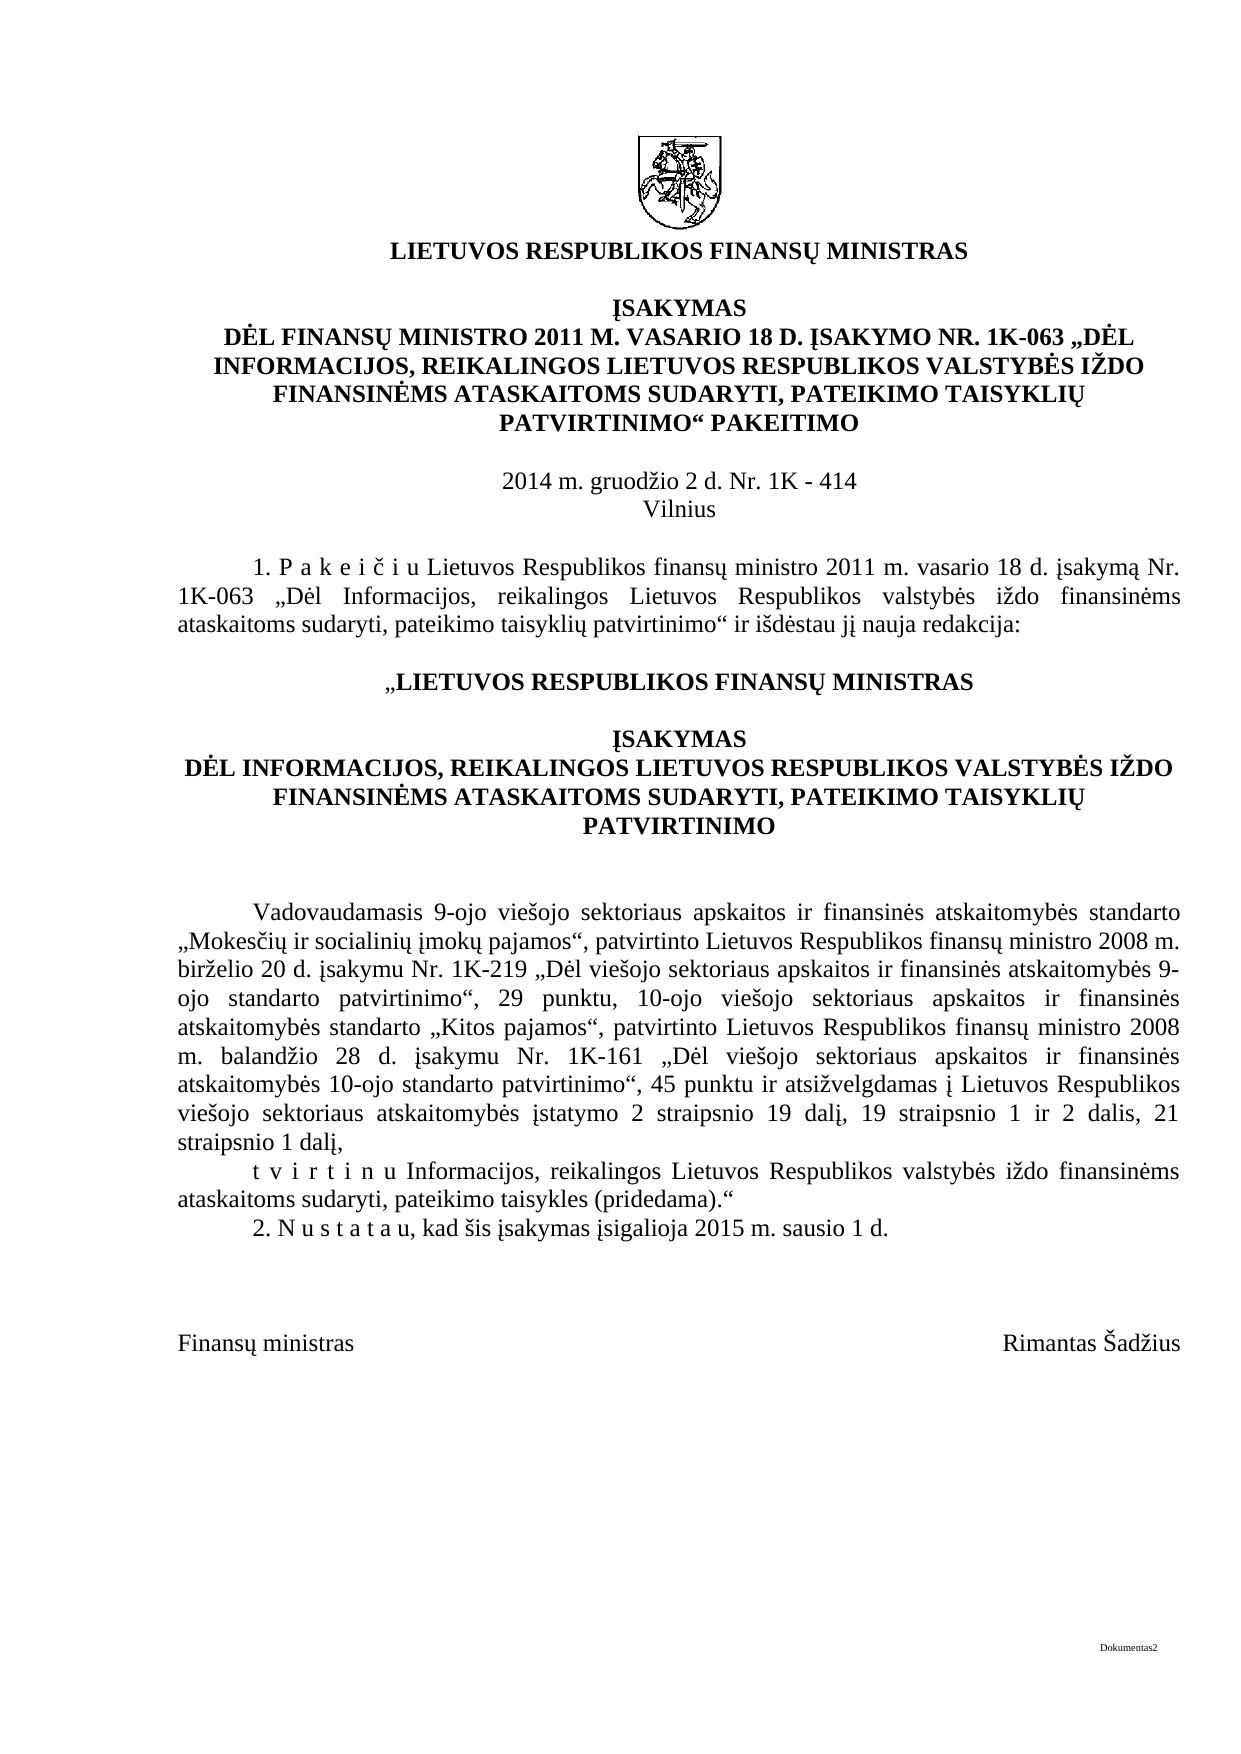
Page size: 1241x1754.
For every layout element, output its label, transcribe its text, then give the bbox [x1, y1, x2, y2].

text 2014 m. gruodžio 2 d. Nr. 1K - 414 [177, 466, 1181, 494]
text „LIETUVOS RESPUBLIKOS FINANSŲ MINISTRAS [177, 667, 1181, 696]
text Vadovaudamasis 9-ojo viešojo sektoriaus apskaitos ir finansinės atskaitomybės standarto „Mokesčių ir socialinių įmokų pajamos“, patvirtinto Lietuvos Respublikos finansų ministro 2008 m. birželio 20 d. įsakymu Nr. 1K-219 „Dėl viešojo sektoriaus apskaitos ir finansinės atskaitomybės 9-ojo standarto patvirtinimo“, 29 punktu, 10-ojo viešojo sektoriaus apskaitos ir finansinės atskaitomybės standarto „Kitos pajamos“, patvirtinto Lietuvos Respublikos finansų ministro 2008 m. balandžio 28 d. įsakymu Nr. 1K-161 „Dėl viešojo sektoriaus apskaitos ir finansinės atskaitomybės 10-ojo standarto patvirtinimo“, 45 punktu ir atsižvelgdamas į Lietuvos Respublikos viešojo sektoriaus atskaitomybės įstatymo 2 straipsnio 19 dalį, 19 straipsnio 1 ir 2 dalis, 21 straipsnio 1 dalį, [177, 897, 1181, 1156]
text t v i r t i n u Informacijos, reikalingos Lietuvos Respublikos valstybės iždo finansinėms ataskaitoms sudaryti, pateikimo taisykles (pridedama).“ [177, 1156, 1181, 1213]
text 1. P a k e i č i u Lietuvos Respublikos finansų ministro 2011 m. vasario 18 d. įsakymą Nr. 1K-063 „Dėl Informacijos, reikalingos Lietuvos Respublikos valstybės iždo finansinėms ataskaitoms sudaryti, pateikimo taisyklių patvirtinimo“ ir išdėstau jį nauja redakcija: [177, 552, 1181, 638]
text ĮSAKYMAS [177, 293, 1181, 322]
text LIETUVOS RESPUBLIKOS FINANSŲ MINISTRAS [177, 236, 1181, 264]
text Vilnius [177, 494, 1181, 523]
text ĮSAKYMAS [177, 724, 1181, 753]
text Finansų ministras Rimantas Šadžius [177, 1328, 1181, 1357]
text DĖL FINANSŲ MINISTRO 2011 M. VASARIO 18 D. ĮSAKYMO NR. 1K-063 „DĖL INFORMACIJOS, REIKALINGOS LIETUVOS RESPUBLIKOS VALSTYBĖS IŽDO FINANSINĖMS ATASKAITOMS SUDARYTI, PATEIKIMO TAISYKLIŲ PATVIRTINIMO“ PAKEITIMO [177, 322, 1181, 437]
text DĖL INFORMACIJOS, REIKALINGOS LIETUVOS RESPUBLIKOS VALSTYBĖS IŽDO FINANSINĖMS ATASKAITOMS SUDARYTI, PATEIKIMO TAISYKLIŲ PATVIRTINIMO [177, 753, 1181, 839]
text 2. N u s t a t a u, kad šis įsakymas įsigalioja 2015 m. sausio 1 d. [177, 1213, 1181, 1242]
